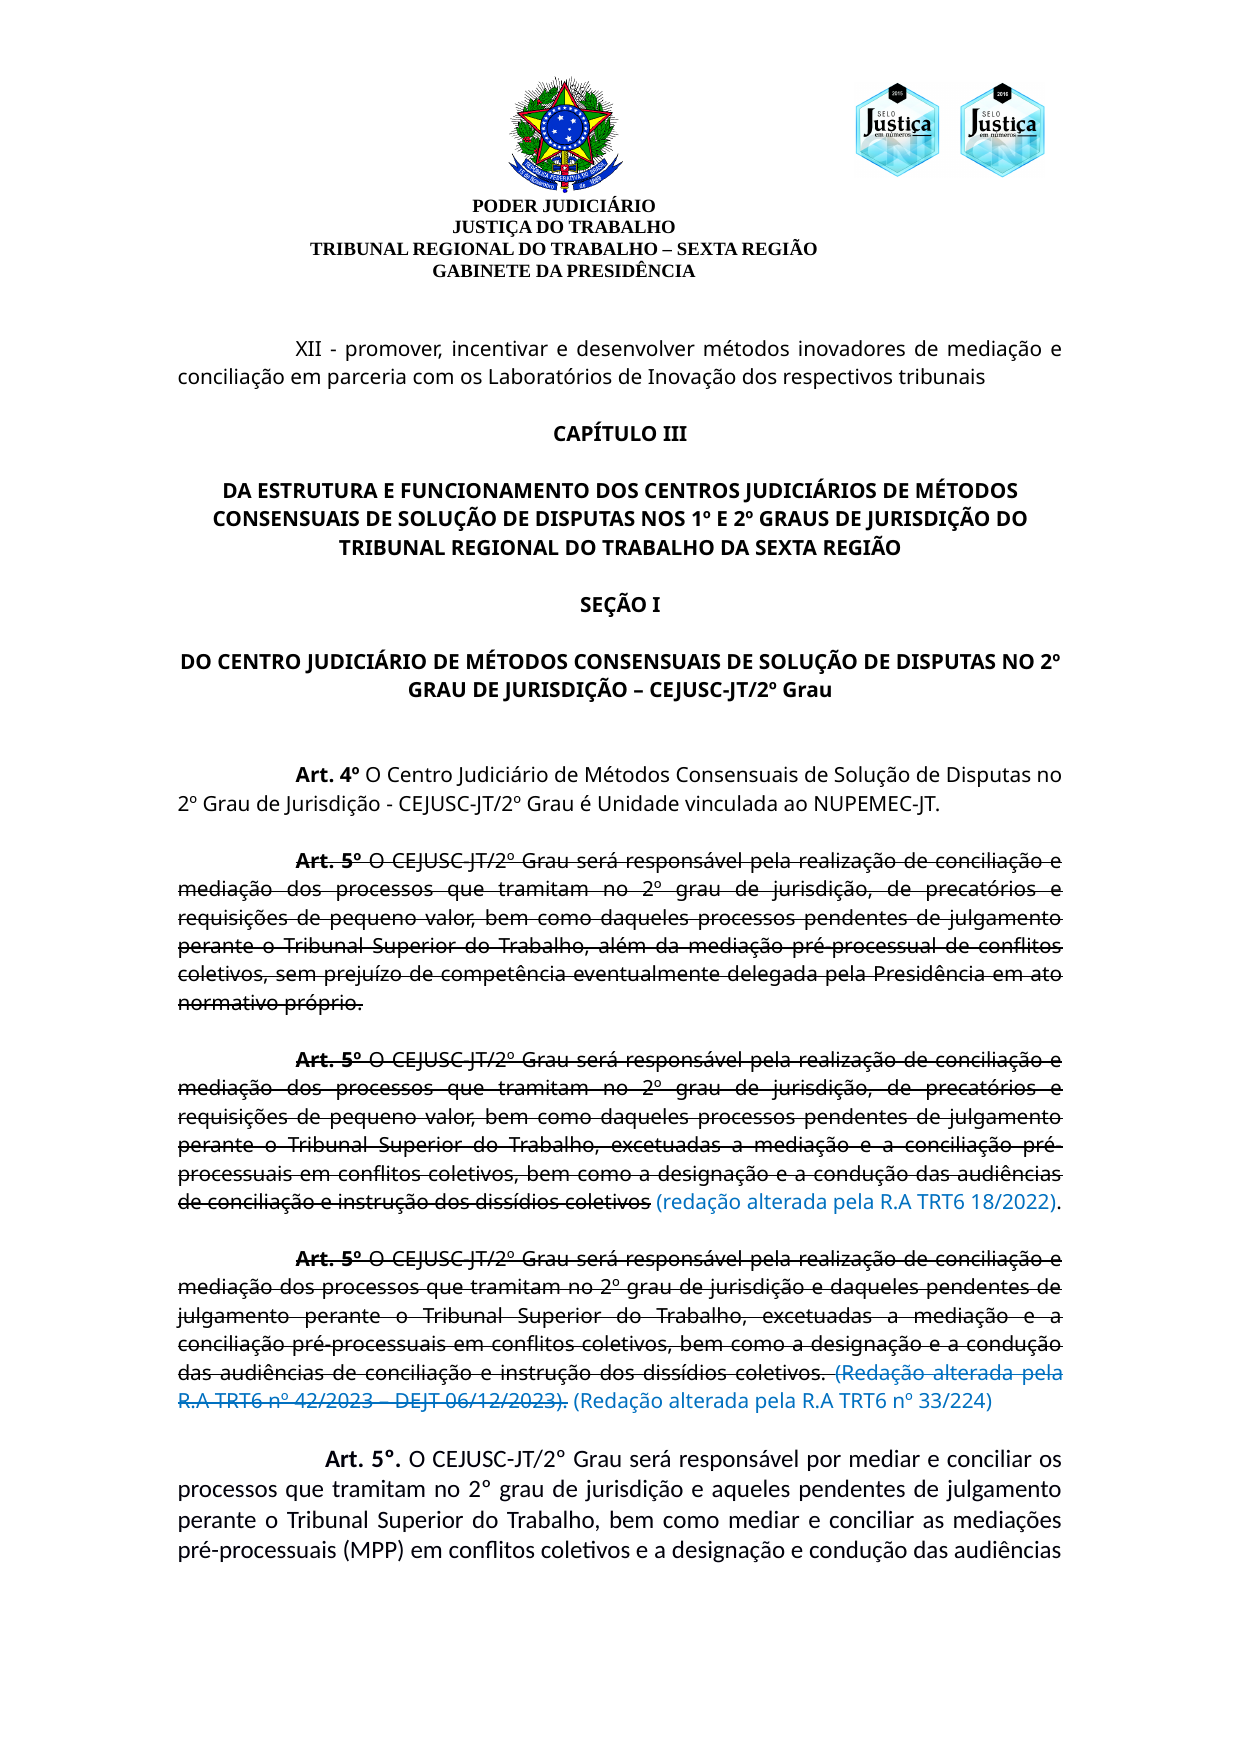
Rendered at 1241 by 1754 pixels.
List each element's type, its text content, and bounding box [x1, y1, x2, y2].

text Art. 5º O CEJUSC-JT/2º Grau será responsável pela realização de conciliação e mediação dos processos que tramitam no 2º grau de jurisdição, de precatórios e requisições de pequeno valor, bem como daqueles processos pendentes de julgamento perante o Tribunal Superior do Trabalho, excetuadas a mediação e a conciliação pré-processuais em conflitos coletivos, bem como a designação e a condução das audiências de conciliação e instrução dos dissídios coletivos (redação alterada pela R.A TRT6 18/2022). [177, 1090, 1063, 1118]
text Art. 5º O CEJUSC-JT/2º Grau será responsável pela realização de conciliação e mediação dos processos que tramitam no 2º grau de jurisdição e daqueles pendentes de julgamento perante o Tribunal Superior do Trabalho, excetuadas a mediação e a conciliação pré-processuais em conflitos coletivos, bem como a designação e a condução das audiências de conciliação e instrução dos dissídios coletivos. (Redação alterada pela R.A TRT6 nº 42/2023 – DEJT 06/12/2023). (Redação alterada pela R.A TRT6 nº 33/224) [177, 1244, 1063, 1317]
text Art. 5º O CEJUSC-JT/2º Grau será responsável pela realização de conciliação e mediação dos processos que tramitam no 2º grau de jurisdição, de precatórios e requisições de pequeno valor, bem como daqueles processos pendentes de julgamento perante o Tribunal Superior do Trabalho, excetuadas a mediação e a conciliação pré-processuais em conflitos coletivos, bem como a designação e a condução das audiências de conciliação e instrução dos dissídios coletivos (redação alterada pela R.A TRT6 18/2022). [177, 1119, 1063, 1146]
text Art. 5º O CEJUSC-JT/2º Grau será responsável pela realização de conciliação e mediação dos processos que tramitam no 2º grau de jurisdição, de precatórios e requisições de pequeno valor, bem como daqueles processos pendentes de julgamento perante o Tribunal Superior do Trabalho, excetuadas a mediação e a conciliação pré-processuais em conflitos coletivos, bem como a designação e a condução das audiências de conciliação e instrução dos dissídios coletivos (redação alterada pela R.A TRT6 18/2022). [177, 1147, 1063, 1175]
text Art. 5º. O CEJUSC-JT/2º Grau será responsável por mediar e conciliar os processos que tramitam no 2º grau de jurisdição e aqueles pendentes de julgamento perante o Tribunal Superior do Trabalho, bem como mediar e conciliar as mediações pré-processuais (MPP) em conflitos coletivos e a designação e condução das audiências [177, 1443, 1063, 1565]
text Art. 5º O CEJUSC-JT/2º Grau será responsável pela realização de conciliação e mediação dos processos que tramitam no 2º grau de jurisdição, de precatórios e requisições de pequeno valor, bem como daqueles processos pendentes de julgamento perante o Tribunal Superior do Trabalho, excetuadas a mediação e a conciliação pré-processuais em conflitos coletivos, bem como a designação e a condução das audiências de conciliação e instrução dos dissídios coletivos (redação alterada pela R.A TRT6 18/2022). [177, 1045, 1063, 1089]
text Art. 4º O Centro Judiciário de Métodos Consensuais de Solução de Disputas no 2º Grau de Jurisdição - CEJUSC-JT/2º Grau é Unidade vinculada ao NUPEMEC-JT. [177, 761, 1063, 817]
text Art. 5º O CEJUSC-JT/2º Grau será responsável pela realização de conciliação e mediação dos processos que tramitam no 2º grau de jurisdição, de precatórios e requisições de pequeno valor, bem como daqueles processos pendentes de julgamento perante o Tribunal Superior do Trabalho, além da mediação pré-processual de conflitos coletivos, sem prejuízo de competência eventualmente delegada pela Presidência em ato normativo próprio. [177, 846, 1063, 891]
text DA ESTRUTURA E FUNCIONAMENTO DOS CENTROS JUDICIÁRIOS DE MÉTODOS CONSENSUAIS DE SOLUÇÃO DE DISPUTAS NOS 1º E 2º GRAUS DE JURISDIÇÃO DO TRIBUNAL REGIONAL DO TRABALHO DA SEXTA REGIÃO [177, 476, 1063, 561]
text Art. 5º O CEJUSC-JT/2º Grau será responsável pela realização de conciliação e mediação dos processos que tramitam no 2º grau de jurisdição e daqueles pendentes de julgamento perante o Tribunal Superior do Trabalho, excetuadas a mediação e a conciliação pré-processuais em conflitos coletivos, bem como a designação e a condução das audiências de conciliação e instrução dos dissídios coletivos. (Redação alterada pela R.A TRT6 nº 42/2023 – DEJT 06/12/2023). (Redação alterada pela R.A TRT6 nº 33/224) [177, 1347, 1063, 1374]
text Art. 5º O CEJUSC-JT/2º Grau será responsável pela realização de conciliação e mediação dos processos que tramitam no 2º grau de jurisdição, de precatórios e requisições de pequeno valor, bem como daqueles processos pendentes de julgamento perante o Tribunal Superior do Trabalho, além da mediação pré-processual de conflitos coletivos, sem prejuízo de competência eventualmente delegada pela Presidência em ato normativo próprio. [177, 948, 1063, 976]
text Art. 5º O CEJUSC-JT/2º Grau será responsável pela realização de conciliação e mediação dos processos que tramitam no 2º grau de jurisdição, de precatórios e requisições de pequeno valor, bem como daqueles processos pendentes de julgamento perante o Tribunal Superior do Trabalho, excetuadas a mediação e a conciliação pré-processuais em conflitos coletivos, bem como a designação e a condução das audiências de conciliação e instrução dos dissídios coletivos (redação alterada pela R.A TRT6 18/2022). [177, 1176, 1063, 1216]
text Art. 5º O CEJUSC-JT/2º Grau será responsável pela realização de conciliação e mediação dos processos que tramitam no 2º grau de jurisdição, de precatórios e requisições de pequeno valor, bem como daqueles processos pendentes de julgamento perante o Tribunal Superior do Trabalho, além da mediação pré-processual de conflitos coletivos, sem prejuízo de competência eventualmente delegada pela Presidência em ato normativo próprio. [177, 977, 1063, 1016]
text Art. 5º O CEJUSC-JT/2º Grau será responsável pela realização de conciliação e mediação dos processos que tramitam no 2º grau de jurisdição, de precatórios e requisições de pequeno valor, bem como daqueles processos pendentes de julgamento perante o Tribunal Superior do Trabalho, além da mediação pré-processual de conflitos coletivos, sem prejuízo de competência eventualmente delegada pela Presidência em ato normativo próprio. [177, 920, 1063, 947]
text CAPÍTULO III [177, 419, 1063, 448]
text SEÇÃO I [177, 590, 1063, 618]
text DO CENTRO JUDICIÁRIO DE MÉTODOS CONSENSUAIS DE SOLUÇÃO DE DISPUTAS NO 2º GRAU DE JURISDIÇÃO – CEJUSC-JT/2º Grau [177, 647, 1063, 704]
text Art. 5º O CEJUSC-JT/2º Grau será responsável pela realização de conciliação e mediação dos processos que tramitam no 2º grau de jurisdição e daqueles pendentes de julgamento perante o Tribunal Superior do Trabalho, excetuadas a mediação e a conciliação pré-processuais em conflitos coletivos, bem como a designação e a condução das audiências de conciliação e instrução dos dissídios coletivos. (Redação alterada pela R.A TRT6 nº 42/2023 – DEJT 06/12/2023). (Redação alterada pela R.A TRT6 nº 33/224) [177, 1375, 1063, 1414]
text Art. 5º O CEJUSC-JT/2º Grau será responsável pela realização de conciliação e mediação dos processos que tramitam no 2º grau de jurisdição, de precatórios e requisições de pequeno valor, bem como daqueles processos pendentes de julgamento perante o Tribunal Superior do Trabalho, além da mediação pré-processual de conflitos coletivos, sem prejuízo de competência eventualmente delegada pela Presidência em ato normativo próprio. [177, 892, 1063, 919]
text Art. 5º O CEJUSC-JT/2º Grau será responsável pela realização de conciliação e mediação dos processos que tramitam no 2º grau de jurisdição e daqueles pendentes de julgamento perante o Tribunal Superior do Trabalho, excetuadas a mediação e a conciliação pré-processuais em conflitos coletivos, bem como a designação e a condução das audiências de conciliação e instrução dos dissídios coletivos. (Redação alterada pela R.A TRT6 nº 42/2023 – DEJT 06/12/2023). (Redação alterada pela R.A TRT6 nº 33/224) [177, 1318, 1063, 1346]
text XII - promover, incentivar e desenvolver métodos inovadores de mediação e conciliação em parceria com os Laboratórios de Inovação dos respectivos tribunais [177, 334, 1063, 391]
